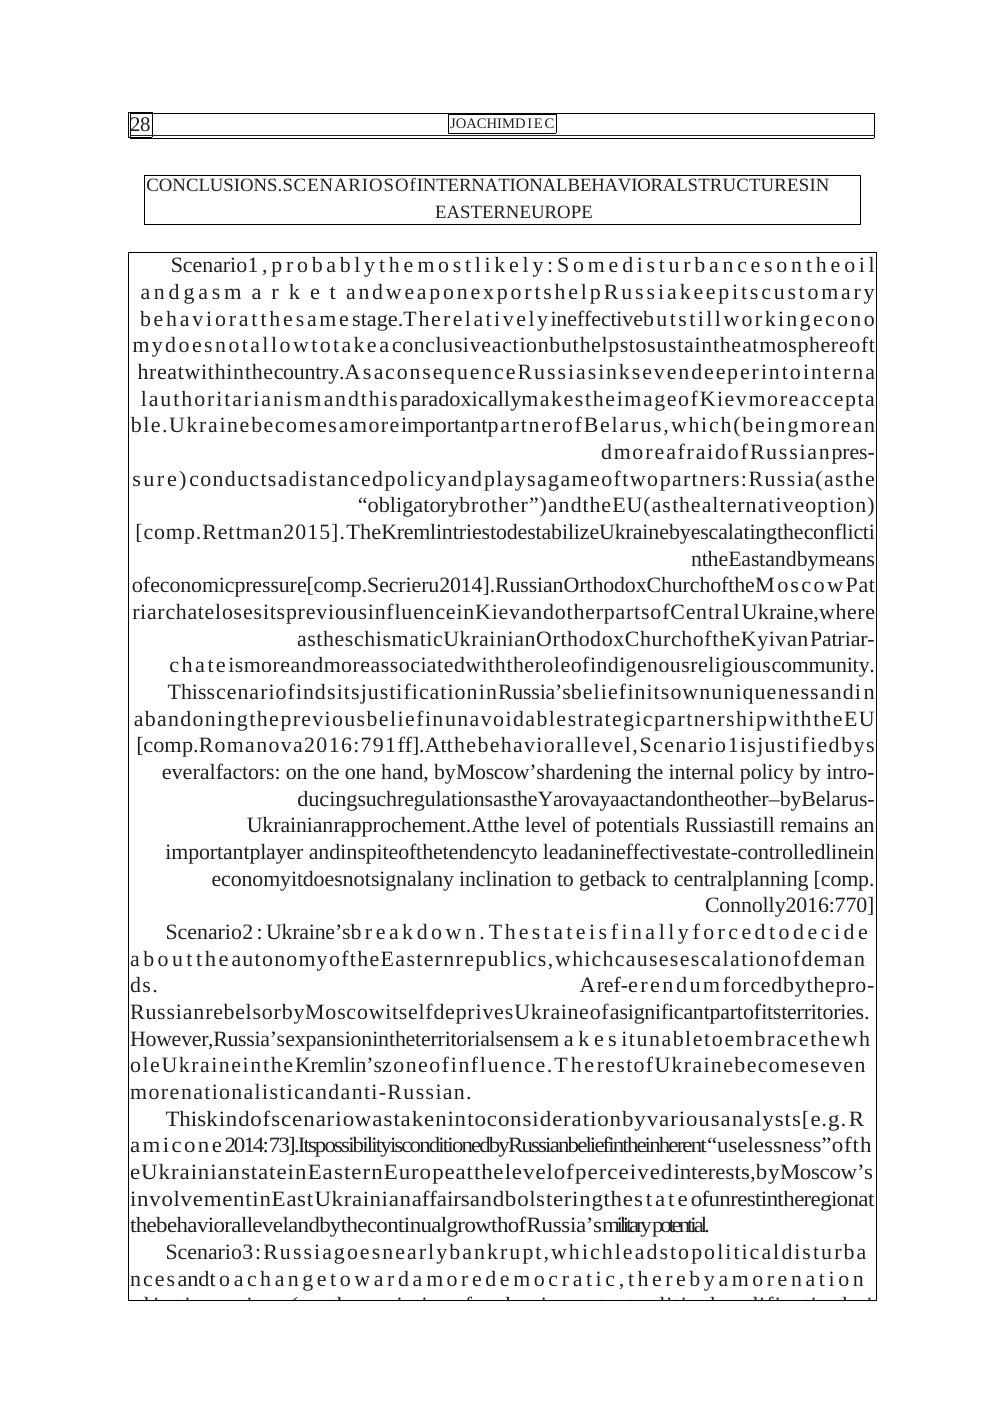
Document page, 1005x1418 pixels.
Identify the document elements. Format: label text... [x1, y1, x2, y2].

text EASTERNEUROPE [168, 201, 860, 223]
text Scenario1,probablythemostlikely:SomedisturbancesontheoilandgasmarketandweaponexportshelpRussiakeepitscustomarybehavioratthesamestage.Therelativelyineffectivebutstillworkingeconomydoesnotallowtotakeaconclusiveactionbuthelpstosustaintheatmosphereofthreatwithinthecountry.AsaconsequenceRussiasinksevendeeperintointernalauthoritarianismandthisparadoxicallymakestheimageofKievmoreacceptable.UkrainebecomesamoreimportantpartnerofBelarus,which(beingmoreandmoreafraidofRussianpres-sure)conductsadistancedpolicyandplaysagameoftwopartners:Russia(asthe“obligatorybrother”)andtheEU(asthealternativeoption)[comp.Rettman2015].TheKremlintriestodestabilizeUkrainebyescalatingtheconflictintheEastandbymeans ofeconomicpressure[comp.Secrieru2014].RussianOrthodoxChurchoftheMoscowPatriarchatelosesitspreviousinfluenceinKievandotherpartsofCentralUkraine,whereastheschismaticUkrainianOrthodoxChurchoftheKyivanPatriar-chateismoreandmoreassociatedwiththeroleofindigenousreligiouscommunity. [130, 253, 875, 678]
text Scenario3:Russiagoesnearlybankrupt,whichleadstopoliticaldisturbancesandtoachangetowardamoredemocratic,therebyamorenationalisticregime(anothervariationofsuchanimportantpoliticalmodificationboilsdowntoadeepchangeofeliteswithinthesamesystem).Moscow’sEurasianambitionsareeitherabandonedorputofftoalatertime.Awaveofanti-Islamicandanti-Caucasian [130, 1239, 874, 1300]
text Thiskindofscenariowastakenintoconsiderationbyvariousanalysts[e.g.Ramicone2014:73].ItspossibilityisconditionedbyRussianbeliefintheinherent“uselessness”oftheUkrainianstateinEasternEuropeatthelevelofperceivedinterests,byMoscow’sinvolvementinEastUkrainianaffairsandbolsteringthestateofunrestintheregionatthebehaviorallevelandbythecontinualgrowthofRussia’smilitarypotential. [130, 1106, 874, 1238]
text 28 [131, 114, 152, 135]
text CONCLUSIONS.SCENARIOSOfINTERNATIONALBEHAVIORALSTRUCTURESIN [146, 176, 860, 196]
text Scenario2:Ukraine’sbreakdown.ThestateisfinallyforcedtodecideabouttheautonomyoftheEasternrepublics,whichcausesescalationofdemands. Aref-erendumforcedbythepro-RussianrebelsorbyMoscowitselfdeprivesUkraineofasignificantpartofitsterritories.However,Russia’sexpansionintheterritorialsensemakesitunabletoembracethewholeUkraineintheKremlin’szoneofinfluence.TherestofUkrainebecomesevenmorenationalisticandanti-Russian. [130, 919, 874, 1104]
text JOACHIMDIEC [450, 115, 556, 131]
text ThisscenariofindsitsjustificationinRussia’sbeliefinitsownuniquenessandinabandoningthepreviousbeliefinunavoidablestrategicpartnershipwiththeEU[comp.Romanova2016:791ff].Atthebehaviorallevel,Scenario1isjustifiedbyseveralfactors: on the one hand, byMoscow’shardening the internal policy by intro-ducingsuchregulationsastheYarovayaactandontheother–byBelarus-Ukrainianrapprochement.Atthe level of potentials Russiastill remains an importantplayer andinspiteofthetendencyto leadanineffectivestate-controlledlinein economyitdoesnotsignalany inclination to getback to centralplanning [comp. Connolly2016:770] [130, 679, 874, 918]
